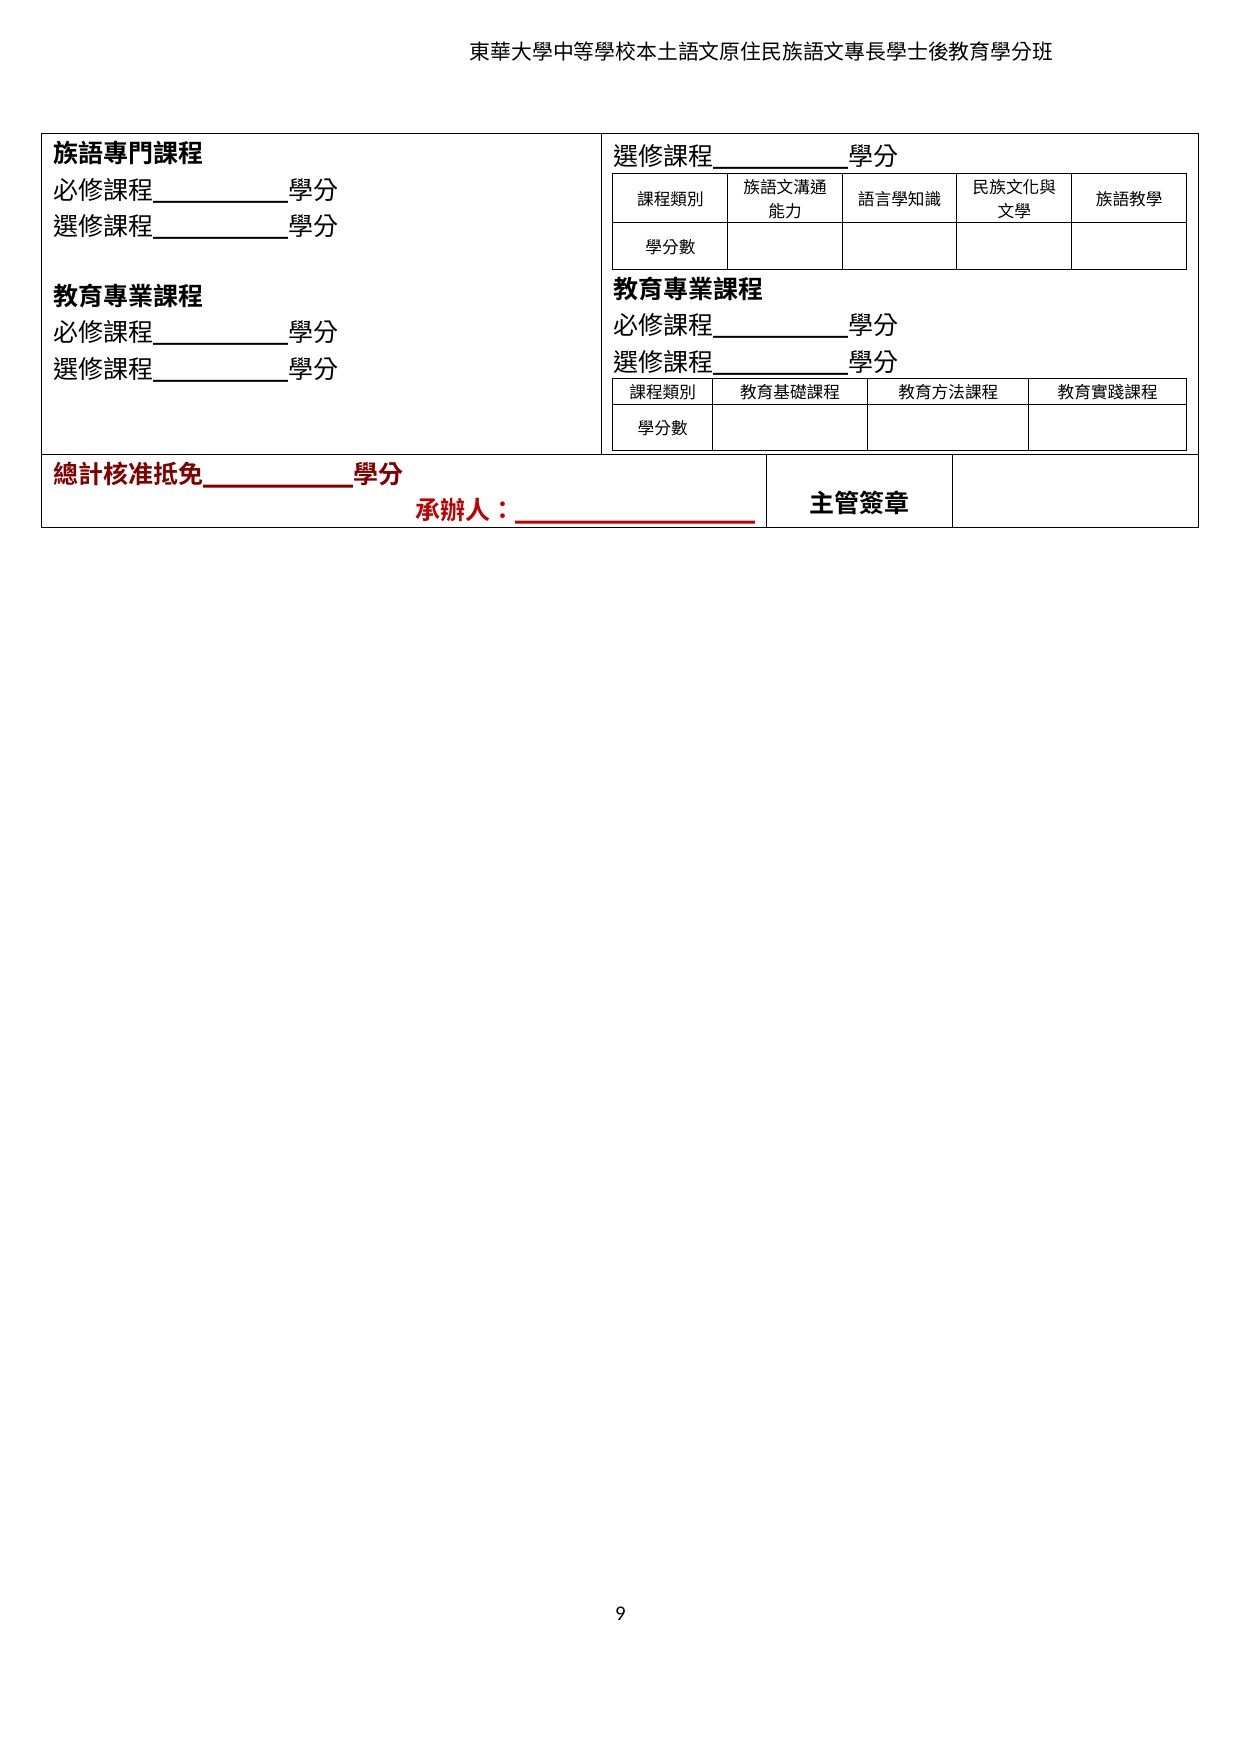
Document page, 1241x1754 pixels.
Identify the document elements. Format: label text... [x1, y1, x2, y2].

table_header 教育方法課程 [868, 379, 1028, 403]
table_cell 族語專門課程 必修課程_________學分 選修課程_________學分 教育專業課程 必修課程_________學分 選修課程_________學分 [42, 134, 601, 453]
table_header 民族文化與文學 [957, 174, 1071, 222]
table_cell [843, 223, 956, 268]
table_cell 總計核准抵免__________學分 承辦人：________________ [42, 455, 766, 527]
table_cell [868, 405, 1028, 450]
table_header 語言學知識 [843, 174, 956, 222]
table_header 族語文溝通能力 [728, 174, 842, 222]
table_header 課程類別 [613, 174, 727, 222]
table_cell 學分數 [613, 223, 727, 268]
table_cell 學分數 [613, 405, 712, 450]
table_header 教育基礎課程 [713, 379, 867, 403]
table_cell [713, 405, 867, 450]
table_cell [957, 223, 1071, 268]
table_cell [953, 455, 1198, 527]
table_header 課程類別 [613, 379, 712, 403]
table_cell 選修課程_________學分 教育專業課程 必修課程_________學分 選修課程_________學分 [602, 134, 1198, 453]
table_cell [728, 223, 842, 268]
table_cell [1072, 223, 1186, 268]
table_cell [1029, 405, 1186, 450]
table_header 族語教學 [1072, 174, 1186, 222]
table_header 教育實踐課程 [1029, 379, 1186, 403]
table_cell 主管簽章 [767, 455, 952, 527]
